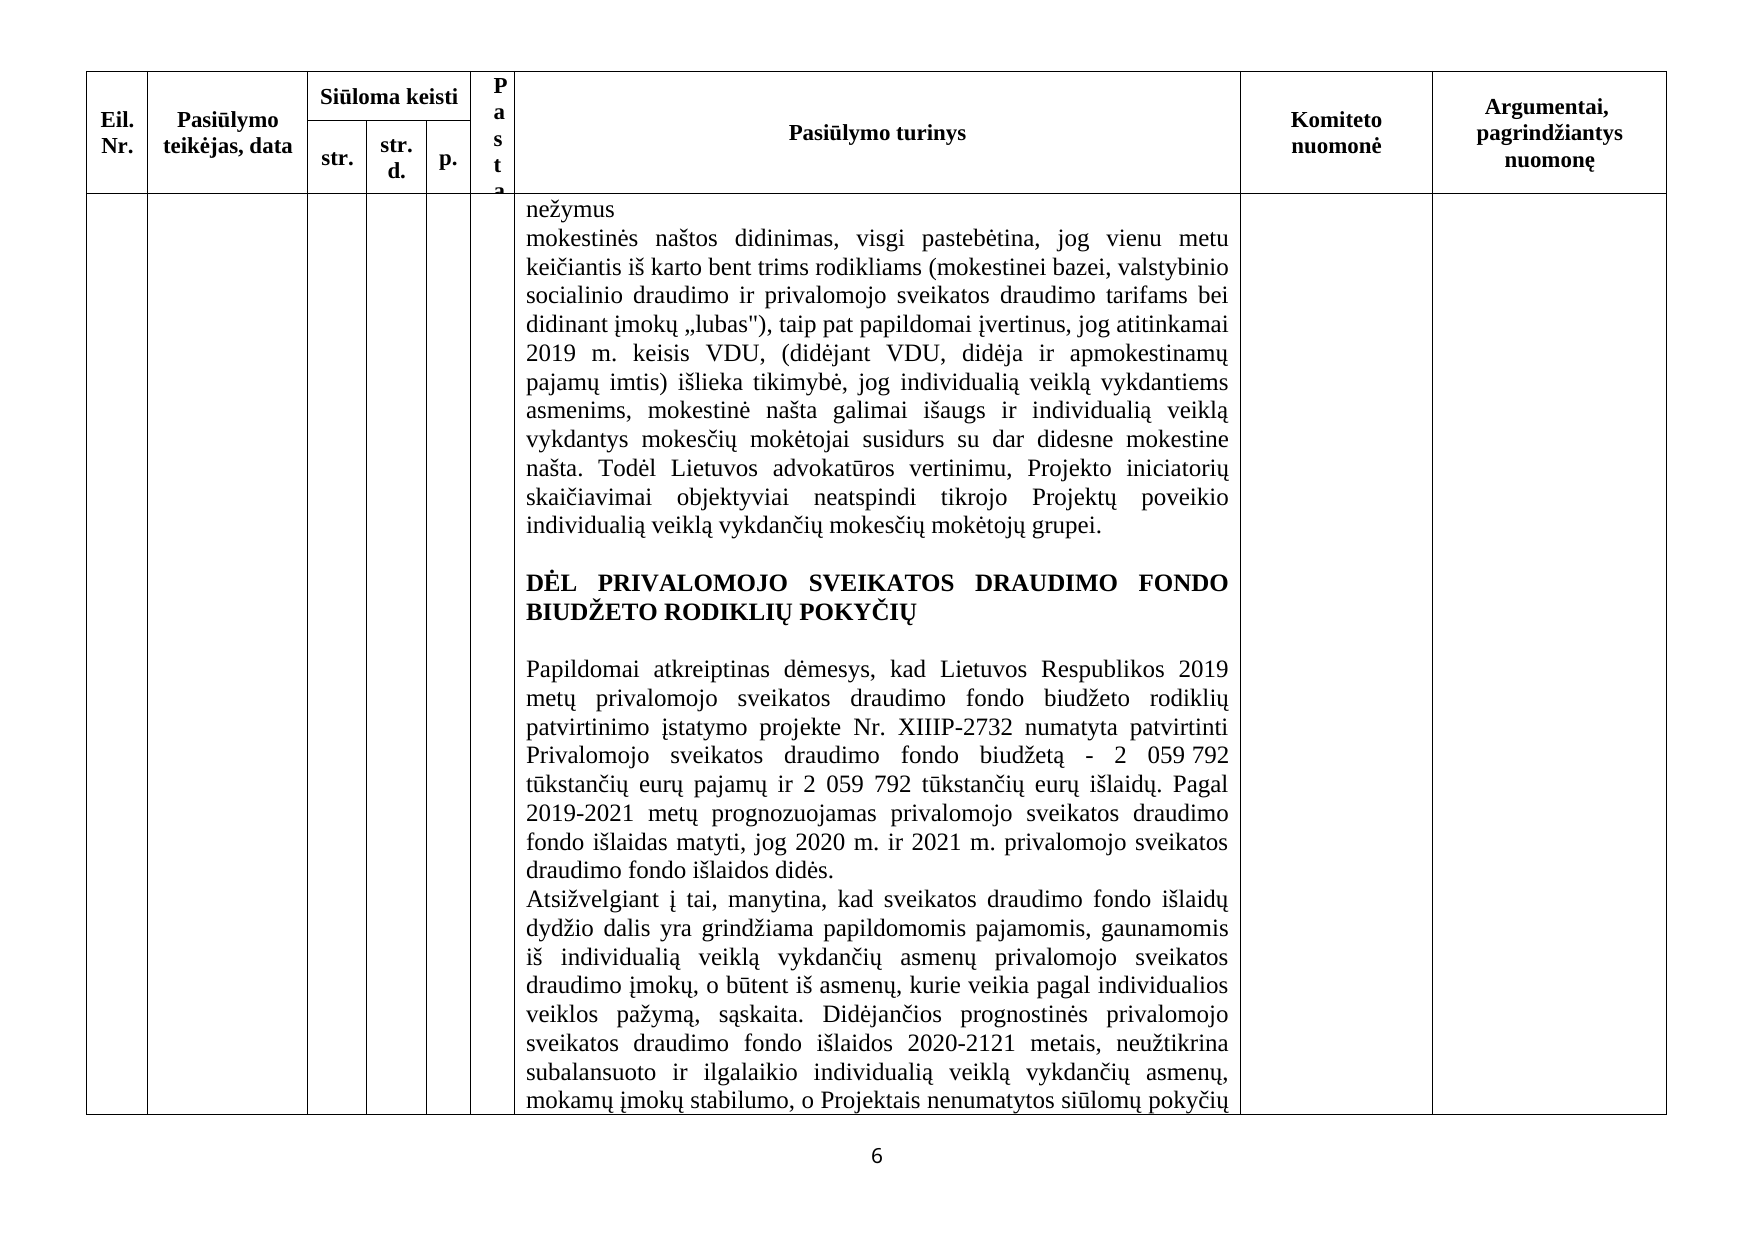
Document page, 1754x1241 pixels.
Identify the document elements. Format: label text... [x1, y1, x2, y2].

table_header Komiteto nuomonė [1241, 72, 1432, 193]
table_cell [471, 194, 514, 1114]
table_header Pasiūlymo teikėjas, data [148, 72, 307, 193]
table_header Siūloma keisti [308, 72, 470, 120]
table_cell [427, 194, 470, 1114]
table_header Eil. Nr. [87, 72, 147, 193]
table_cell [148, 194, 307, 1114]
table_cell p. [427, 121, 470, 193]
table_header Argumentai, pagrindžiantys nuomonę [1433, 72, 1666, 193]
table_cell [87, 194, 147, 1114]
table_cell [1433, 194, 1666, 1114]
table_header Pasiūlymo turinys [515, 72, 1240, 193]
table_cell [1241, 194, 1432, 1114]
table_cell [367, 194, 426, 1114]
table_cell [308, 194, 366, 1114]
table_cell str. d. [367, 121, 426, 193]
table_cell nežymus mokestinės naštos didinimas, visgi pastebėtina, jog vienu metu keičiantis iš karto bent trims rodikliams (mokestinei bazei, valstybinio socialinio draudimo ir privalomojo sveikatos draudimo tarifams bei didinant įmokų „lubas"), taip pat papildomai įvertinus, jog atitinkamai 2019 m. keisis VDU, (didėjant VDU, didėja ir apmokestinamų pajamų imtis) išlieka tikimybė, jog individualią veiklą vykdantiems asmenims, mokestinė našta galimai išaugs ir individualią veiklą vykdantys mokesčių mokėtojai susidurs su dar didesne mokestine našta. Todėl Lietuvos advokatūros vertinimu, Projekto iniciatorių skaičiavimai objektyviai neatspindi tikrojo Projektų poveikio individualią veiklą vykdančių mokesčių mokėtojų grupei. DĖL PRIVALOMOJO SVEIKATOS DRAUDIMO FONDO BIUDŽETO RODIKLIŲ POKYČIŲ Papildomai atkreiptinas dėmesys, kad Lietuvos Respublikos 2019 metų privalomojo sveikatos draudimo fondo biudžeto rodiklių patvirtinimo įstatymo projekte Nr. XIIIP-2732 numatyta patvirtinti Privalomojo sveikatos draudimo fondo biudžetą - 2 059 792 tūkstančių eurų pajamų ir 2 059 792 tūkstančių eurų išlaidų. Pagal 2019-2021 metų prognozuojamas privalomojo sveikatos draudimo fondo išlaidas matyti, jog 2020 m. ir 2021 m. privalomojo sveikatos draudimo fondo išlaidos didės. Atsižvelgiant į tai, manytina, kad sveikatos draudimo fondo išlaidų dydžio dalis yra grindžiama papildomomis pajamomis, gaunamomis iš individualią veiklą vykdančių asmenų privalomojo sveikatos draudimo įmokų, o būtent iš asmenų, kurie veikia pagal individualios veiklos pažymą, sąskaita. Didėjančios prognostinės privalomojo sveikatos draudimo fondo išlaidos 2020-2121 metais, neužtikrina subalansuoto ir ilgalaikio individualią veiklą vykdančių asmenų, mokamų įmokų stabilumo, o Projektais nenumatytos siūlomų pokyčių [515, 194, 1240, 1114]
table_header Pastabos [471, 72, 514, 193]
table_cell str. [308, 121, 366, 193]
